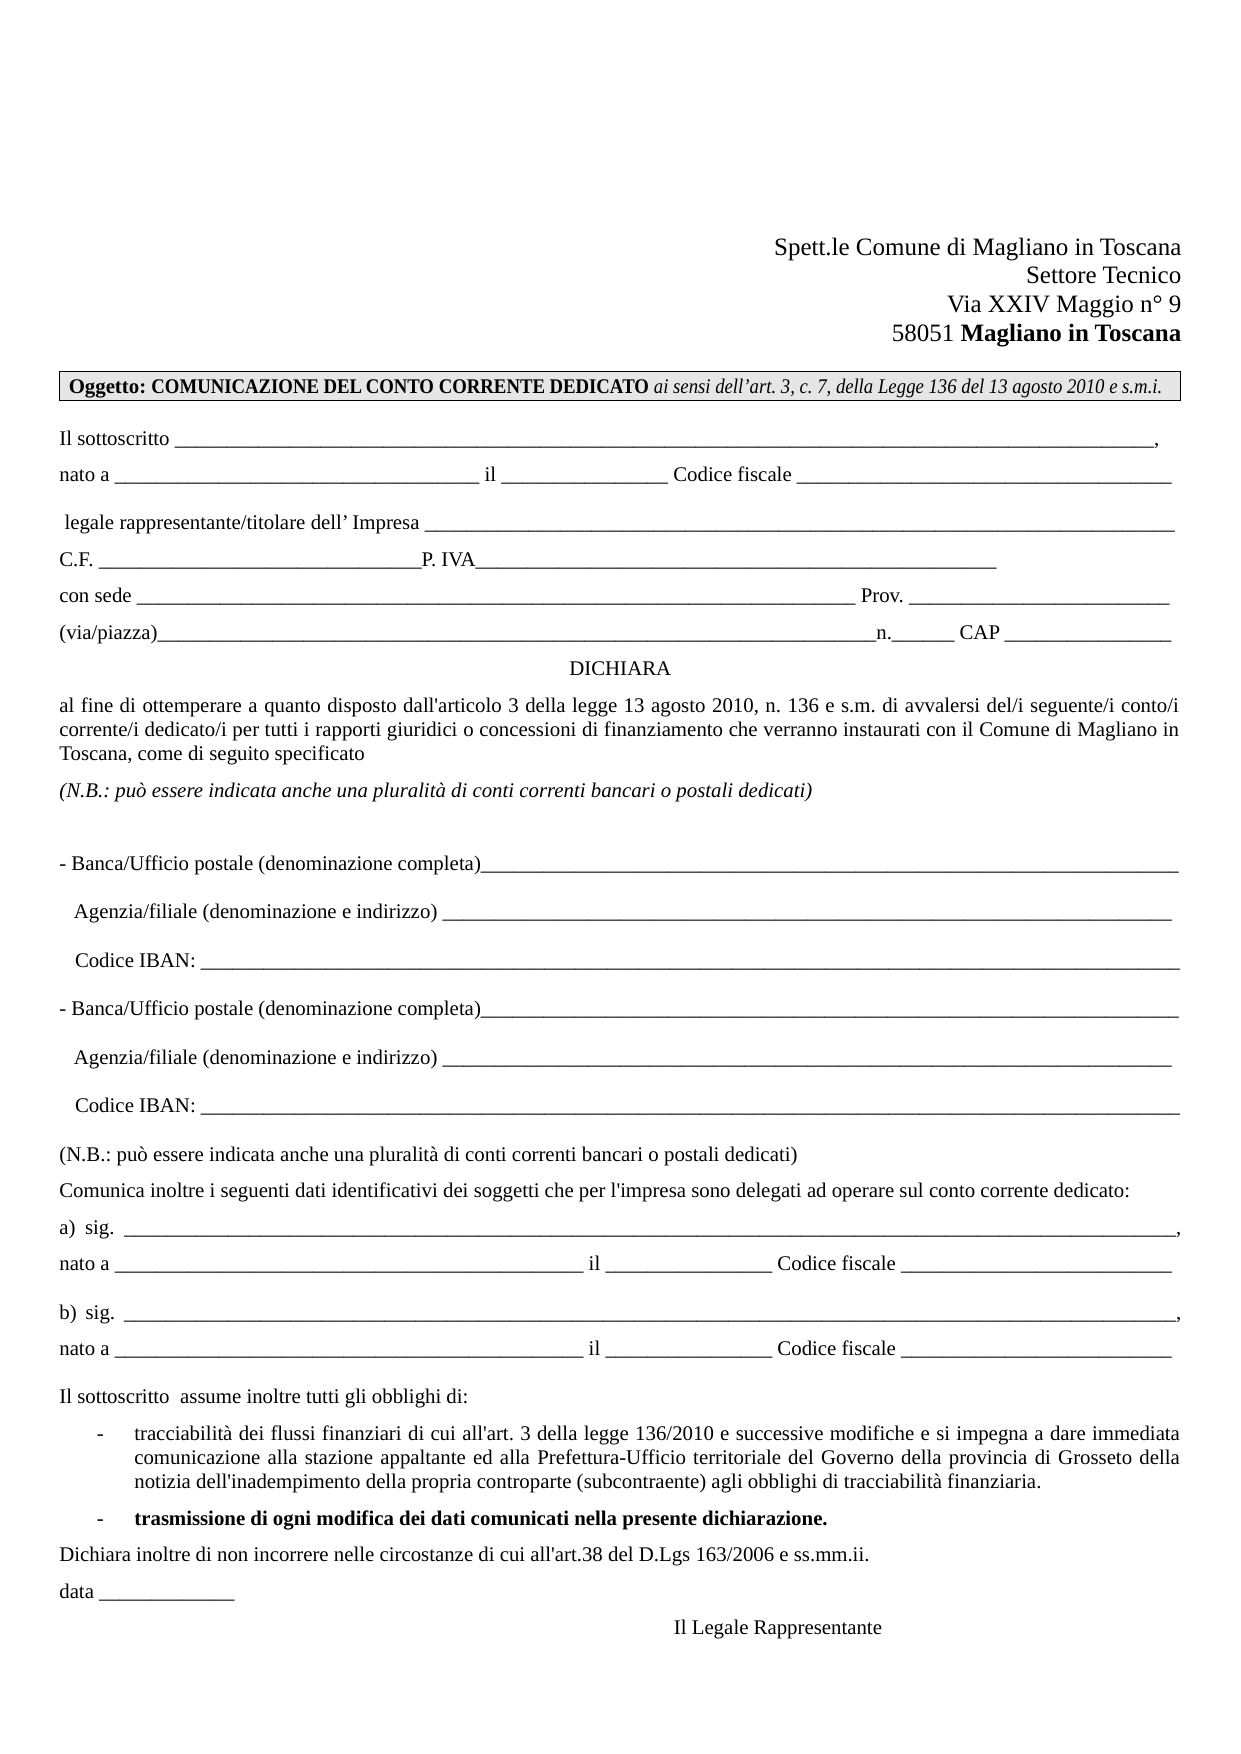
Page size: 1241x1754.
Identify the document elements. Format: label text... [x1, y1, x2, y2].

text Agenzia/filiale (denominazione e indirizzo) ______________________________________________________________________ [59, 899, 1181, 923]
text con sede _____________________________________________________________________ Prov. _________________________ [59, 583, 1181, 607]
text Dichiara inoltre di non incorrere nelle circostanze di cui all'art.38 del D.Lgs 163/2006 e ss.mm.ii. [59, 1542, 1181, 1566]
text Via XXIV Maggio n° 9 [59, 289, 1181, 318]
text data _____________ [59, 1578, 1181, 1603]
text Il sottoscritto ______________________________________________________________________________________________, nato a ___________________________________ il ________________ Codice fiscale ____________________________________ [59, 425, 1181, 486]
text C.F. _______________________________P. IVA__________________________________________________ [59, 547, 1181, 571]
text Settore Tecnico [59, 260, 1181, 289]
text (via/piazza)_____________________________________________________________________n.______ CAP ________________ [59, 620, 1181, 644]
text a) sig. _____________________________________________________________________________________________________, nato a _____________________________________________ il ________________ Codice fiscale __________________________ [59, 1215, 1181, 1275]
text legale rappresentante/titolare dell’ Impresa ________________________________________________________________________ [59, 510, 1181, 534]
text Il sottoscritto assume inoltre tutti gli obblighi di: [59, 1384, 1181, 1408]
text DICHIARA [59, 656, 1181, 680]
text b) sig. _____________________________________________________________________________________________________, nato a _____________________________________________ il ________________ Codice fiscale __________________________ [59, 1299, 1181, 1360]
text 58051 Magliano in Toscana [59, 318, 1181, 347]
text Il Legale Rappresentante [59, 1615, 1181, 1639]
text (N.B.: può essere indicata anche una pluralità di conti correnti bancari o postali dedicati) [59, 777, 1181, 802]
text Codice IBAN: ______________________________________________________________________________________________ [59, 1093, 1181, 1117]
text Comunica inoltre i seguenti dati identificativi dei soggetti che per l'impresa sono delegati ad operare sul conto corrente dedicato: [59, 1178, 1181, 1202]
text Codice IBAN: ______________________________________________________________________________________________ [59, 948, 1181, 972]
list trasmissione di ogni modifica dei dati comunicati nella presente dichiarazione. [97, 1505, 1181, 1529]
text - Banca/Ufficio postale (denominazione completa)___________________________________________________________________ [59, 996, 1181, 1020]
text Spett.le Comune di Magliano in Toscana [59, 232, 1181, 260]
text - Banca/Ufficio postale (denominazione completa)___________________________________________________________________ [59, 851, 1181, 875]
text al fine di ottemperare a quanto disposto dall'articolo 3 della legge 13 agosto 2010, n. 136 e s.m. di avvalersi del/i seguente/i conto/i corrente/i dedicato/i per tutti i rapporti giuridici o concessioni di finanziamento che verranno instaurati con il Comune di Magliano in Toscana, come di seguito specificato [59, 693, 1181, 765]
text Oggetto: COMUNICAZIONE DEL CONTO CORRENTE DEDICATO ai sensi dell’art. 3, c. 7, della Legge 136 del 13 agosto 2010 e s.m.i. [60, 372, 1180, 400]
text Agenzia/filiale (denominazione e indirizzo) ______________________________________________________________________ [59, 1045, 1181, 1069]
list tracciabilità dei flussi finanziari di cui all'art. 3 della legge 136/2010 e successive modifiche e si impegna a dare immediata comunicazione alla stazione appaltante ed alla Prefettura-Ufficio territoriale del Governo della provincia di Grosseto della notizia dell'inadempimento della propria controparte (subcontraente) agli obblighi di tracciabilità finanziaria. [97, 1421, 1181, 1493]
text (N.B.: può essere indicata anche una pluralità di conti correnti bancari o postali dedicati) [59, 1142, 1181, 1166]
